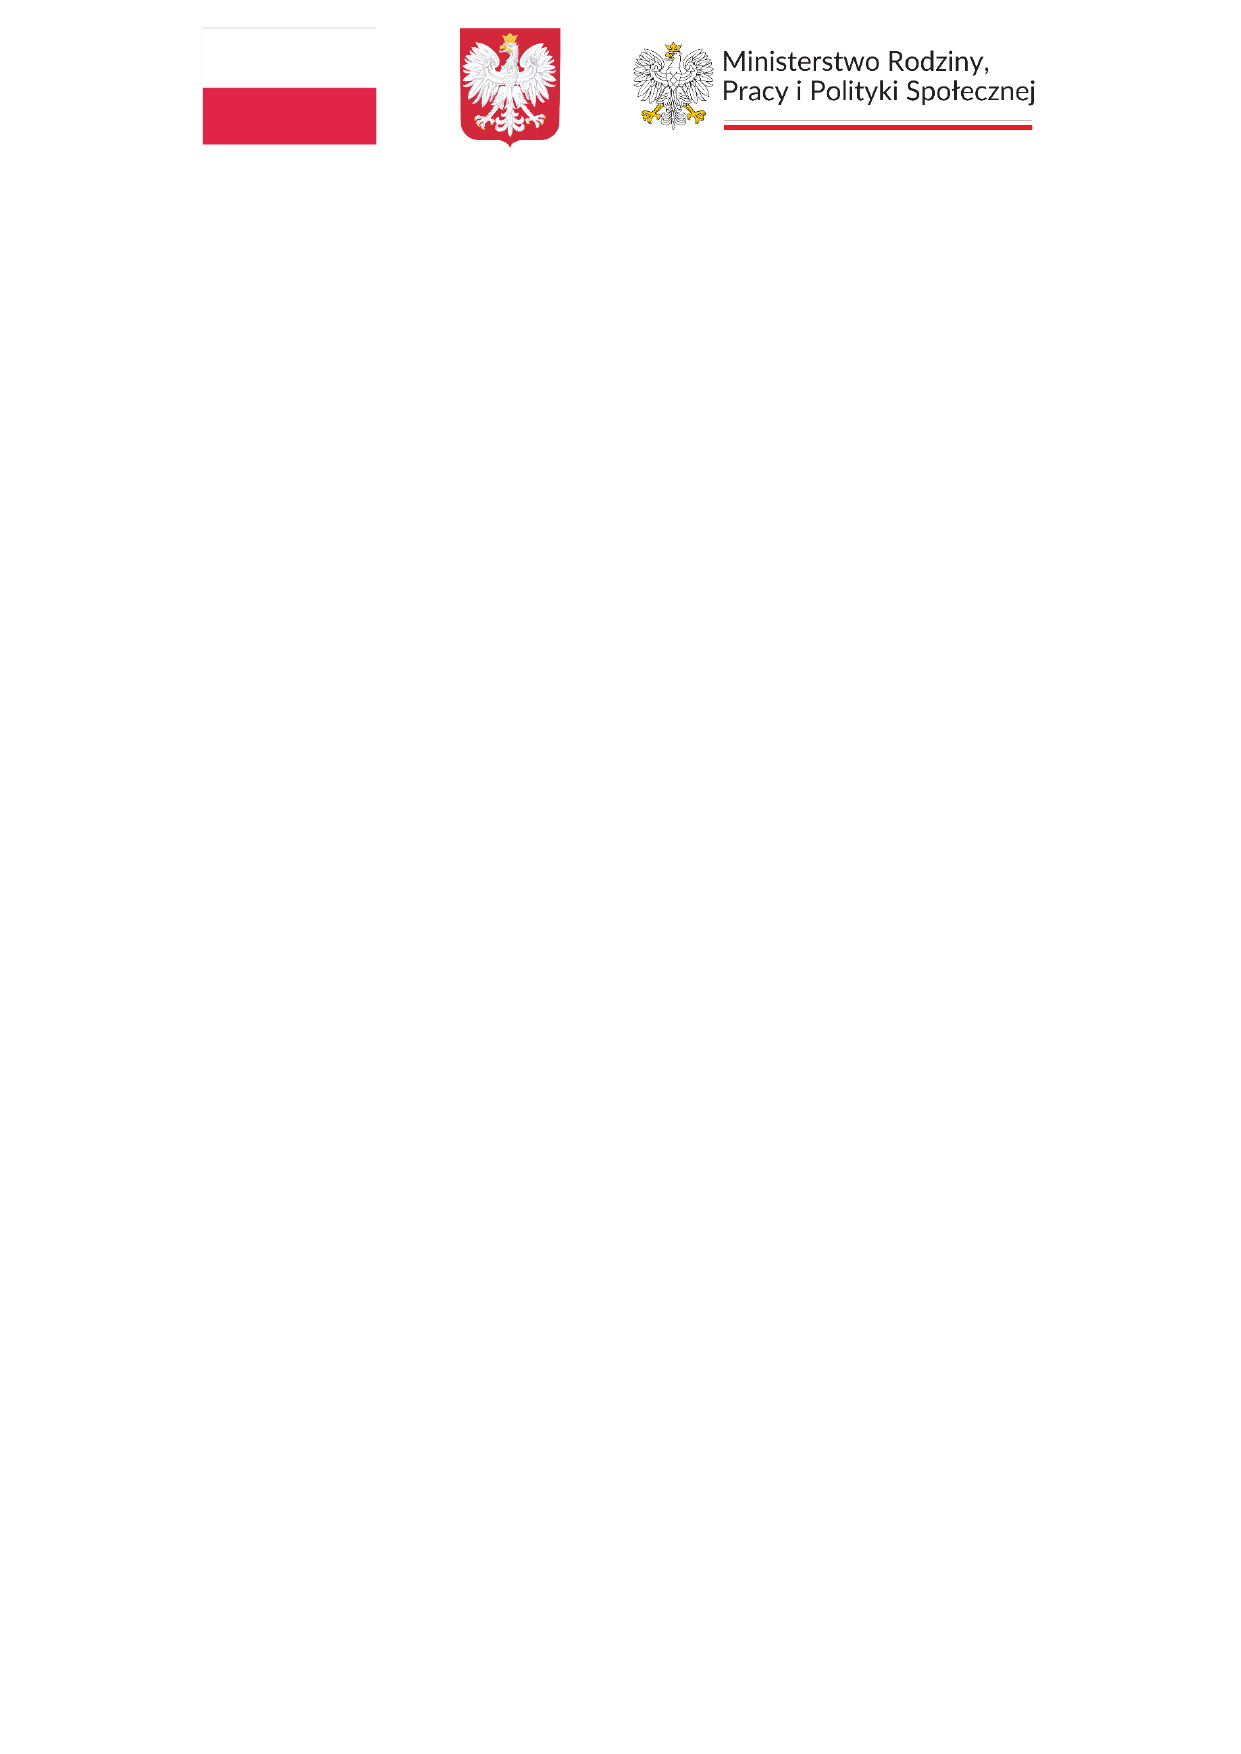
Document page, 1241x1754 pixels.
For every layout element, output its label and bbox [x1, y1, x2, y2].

picture [148, 1, 1083, 187]
